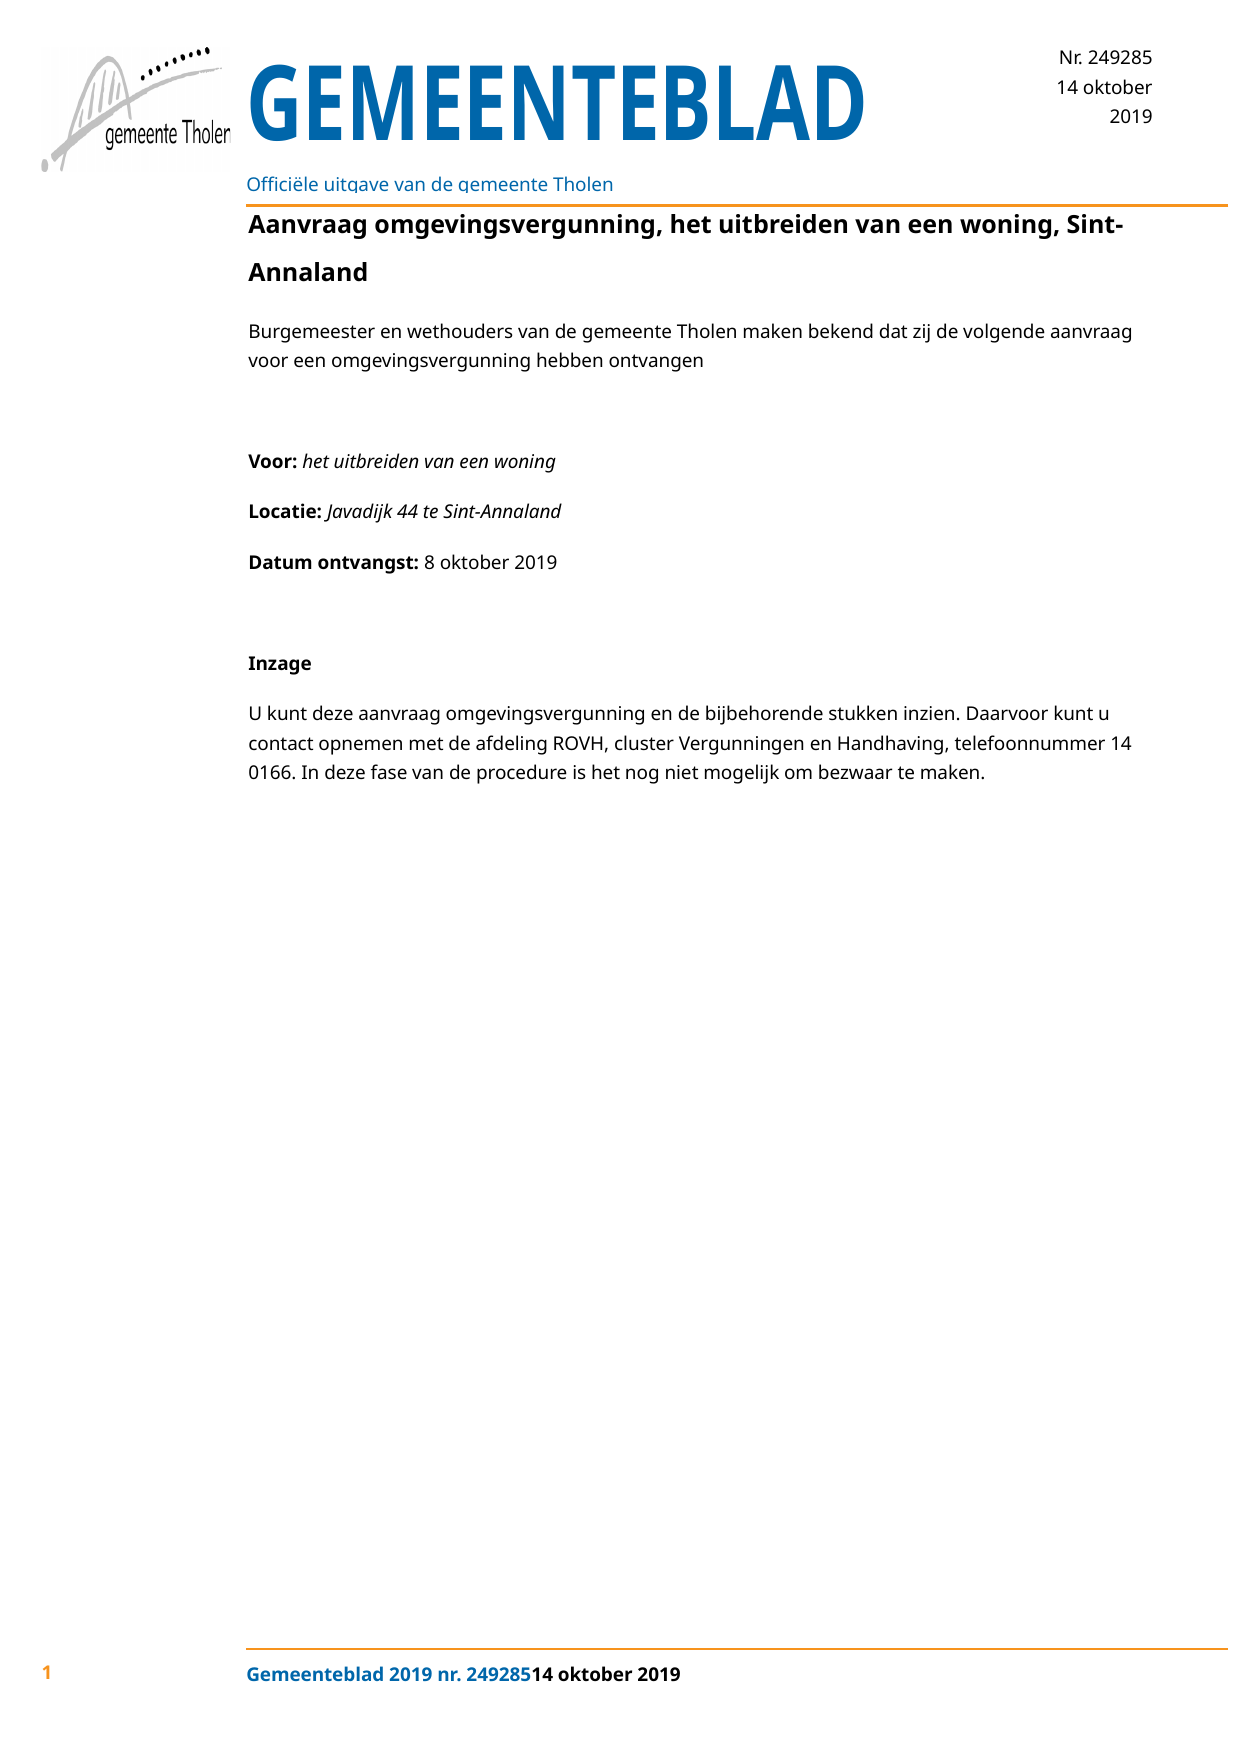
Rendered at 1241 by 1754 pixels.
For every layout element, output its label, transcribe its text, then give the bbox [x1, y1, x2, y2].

picture [41, 47, 231, 172]
text Datum ontvangst: 8 oktober 2019 [248, 549, 1152, 575]
text Inzage [248, 650, 1152, 676]
text Burgemeester en wethouders van de gemeente Tholen maken bekend dat zij de volgende aanvraag voor een omgevingsvergunning hebben ontvangen [248, 318, 1152, 373]
text Locatie: Javadijk 44 te Sint-Annaland [248, 499, 1152, 524]
text Aanvraag omgevingsvergunning, het uitbreiden van een woning, Sint-Annaland [248, 207, 1152, 288]
text U kunt deze aanvraag omgevingsvergunning en de bijbehorende stukken inzien. Daarvoor kunt u contact opnemen met de afdeling ROVH, cluster Vergunningen en Handhaving, telefoonnummer 14 0166. In deze fase van de procedure is het nog niet mogelijk om bezwaar te maken. [248, 700, 1152, 785]
text Voor: het uitbreiden van een woning [248, 448, 1152, 474]
